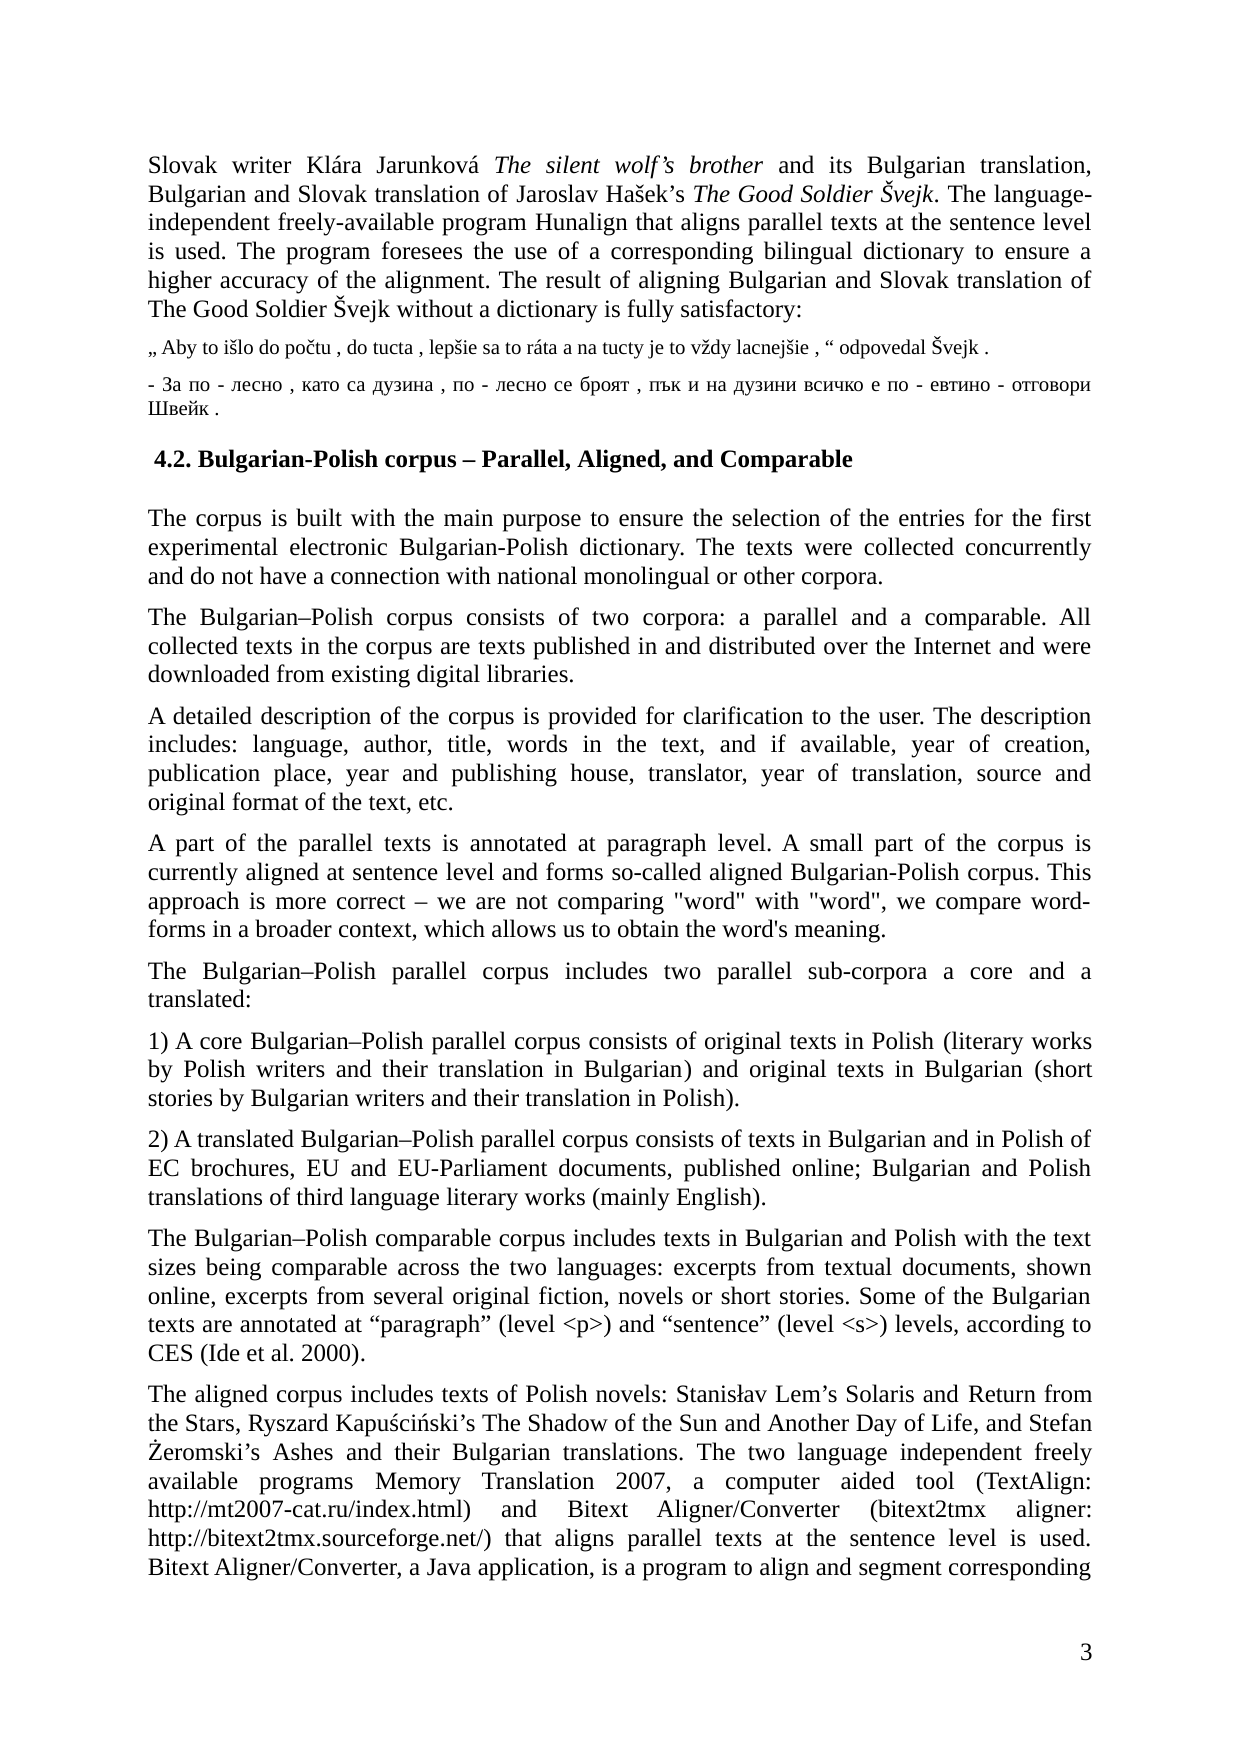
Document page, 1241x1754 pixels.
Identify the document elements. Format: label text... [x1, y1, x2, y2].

text The Bulgarian–Polish parallel corpus includes two parallel sub-corpora a core and a translated: [148, 956, 1092, 1013]
text 2) A translated Bulgarian–Polish parallel corpus consists of texts in Bulgarian and in Polish of EC brochures, EU and EU-Parliament documents, published online; Bulgarian and Polish translations of third language literary works (mainly English). [148, 1124, 1092, 1211]
text A detailed description of the corpus is provided for clarification to the user. The description includes: language, author, title, words in the text, and if available, year of creation, publication place, year and publishing house, translator, year of translation, source and original format of the text, etc. [148, 701, 1092, 816]
text A part of the parallel texts is annotated at paragraph level. A small part of the corpus is currently aligned at sentence level and forms so-called aligned Bulgarian-Polish corpus. This approach is more correct – we are not comparing "word" with "word", we compare word-forms in a broader context, which allows us to obtain the word's meaning. [148, 828, 1092, 943]
text Slovak writer Klára Jarunková The silent wolf’s brother and its Bulgarian translation, Bulgarian and Slovak translation of Jaroslav Hašek’s The Good Soldier Švejk. The language-independent freely-available program Hunalign that aligns parallel texts at the sentence level is used. The program foresees the use of a corresponding bilingual dictionary to ensure a higher accuracy of the alignment. The result of aligning Bulgarian and Slovak translation of The Good Soldier Švejk without a dictionary is fully satisfactory: [148, 150, 1092, 322]
text The Bulgarian–Polish corpus consists of two corpora: a parallel and a comparable. All collected texts in the corpus are texts published in and distributed over the Internet and were downloaded from existing digital libraries. [148, 602, 1092, 688]
text The Bulgarian–Polish comparable corpus includes texts in Bulgarian and Polish with the text sizes being comparable across the two languages: excerpts from textual documents, shown online, excerpts from several original fiction, novels or short stories. Some of the Bulgarian texts are annotated at “paragraph” (level <p>) and “sentence” (level <s>) levels, according to CES (Ide et al. 2000). [148, 1223, 1092, 1367]
text The aligned corpus includes texts of Polish novels: Stanisłav Lem’s Solaris and Return from the Stars, Ryszard Kapuściński’s The Shadow of the Sun and Another Day of Life, and Stefan Żeromski’s Ashes and their Bulgarian translations. The two language independent freely available programs Memory Translation 2007, a computer aided tool (TextAlign: http://mt2007-cat.ru/index.html) and Bitext Aligner/Converter (bitext2tmx aligner: http://bitext2tmx.sourceforge.net/) that aligns parallel texts at the sentence level is used. Bitext Aligner/Converter, a Java application, is a program to align and segment corresponding [148, 1379, 1092, 1581]
text „ Aby to išlo do počtu , do tucta , lepšie sa to ráta a na tucty je to vždy lacnejšie , “ odpovedal Švejk . [148, 335, 1092, 359]
text 1) A core Bulgarian–Polish parallel corpus consists of original texts in Polish (literary works by Polish writers and their translation in Bulgarian) and original texts in Bulgarian (short stories by Bulgarian writers and their translation in Polish). [148, 1026, 1092, 1112]
text The corpus is built with the main purpose to ensure the selection of the entries for the first experimental electronic Bulgarian-Polish dictionary. The texts were collected concurrently and do not have a connection with national monolingual or other corpora. [148, 503, 1092, 589]
subtitle 4.2. Bulgarian-Polish corpus – Parallel, Aligned, and Comparable [148, 444, 1092, 473]
text - За по - лесно , като са дузина , по - лесно се броят , пък и на дузини всичко е по - евтино - отговори Швейк . [148, 372, 1092, 420]
